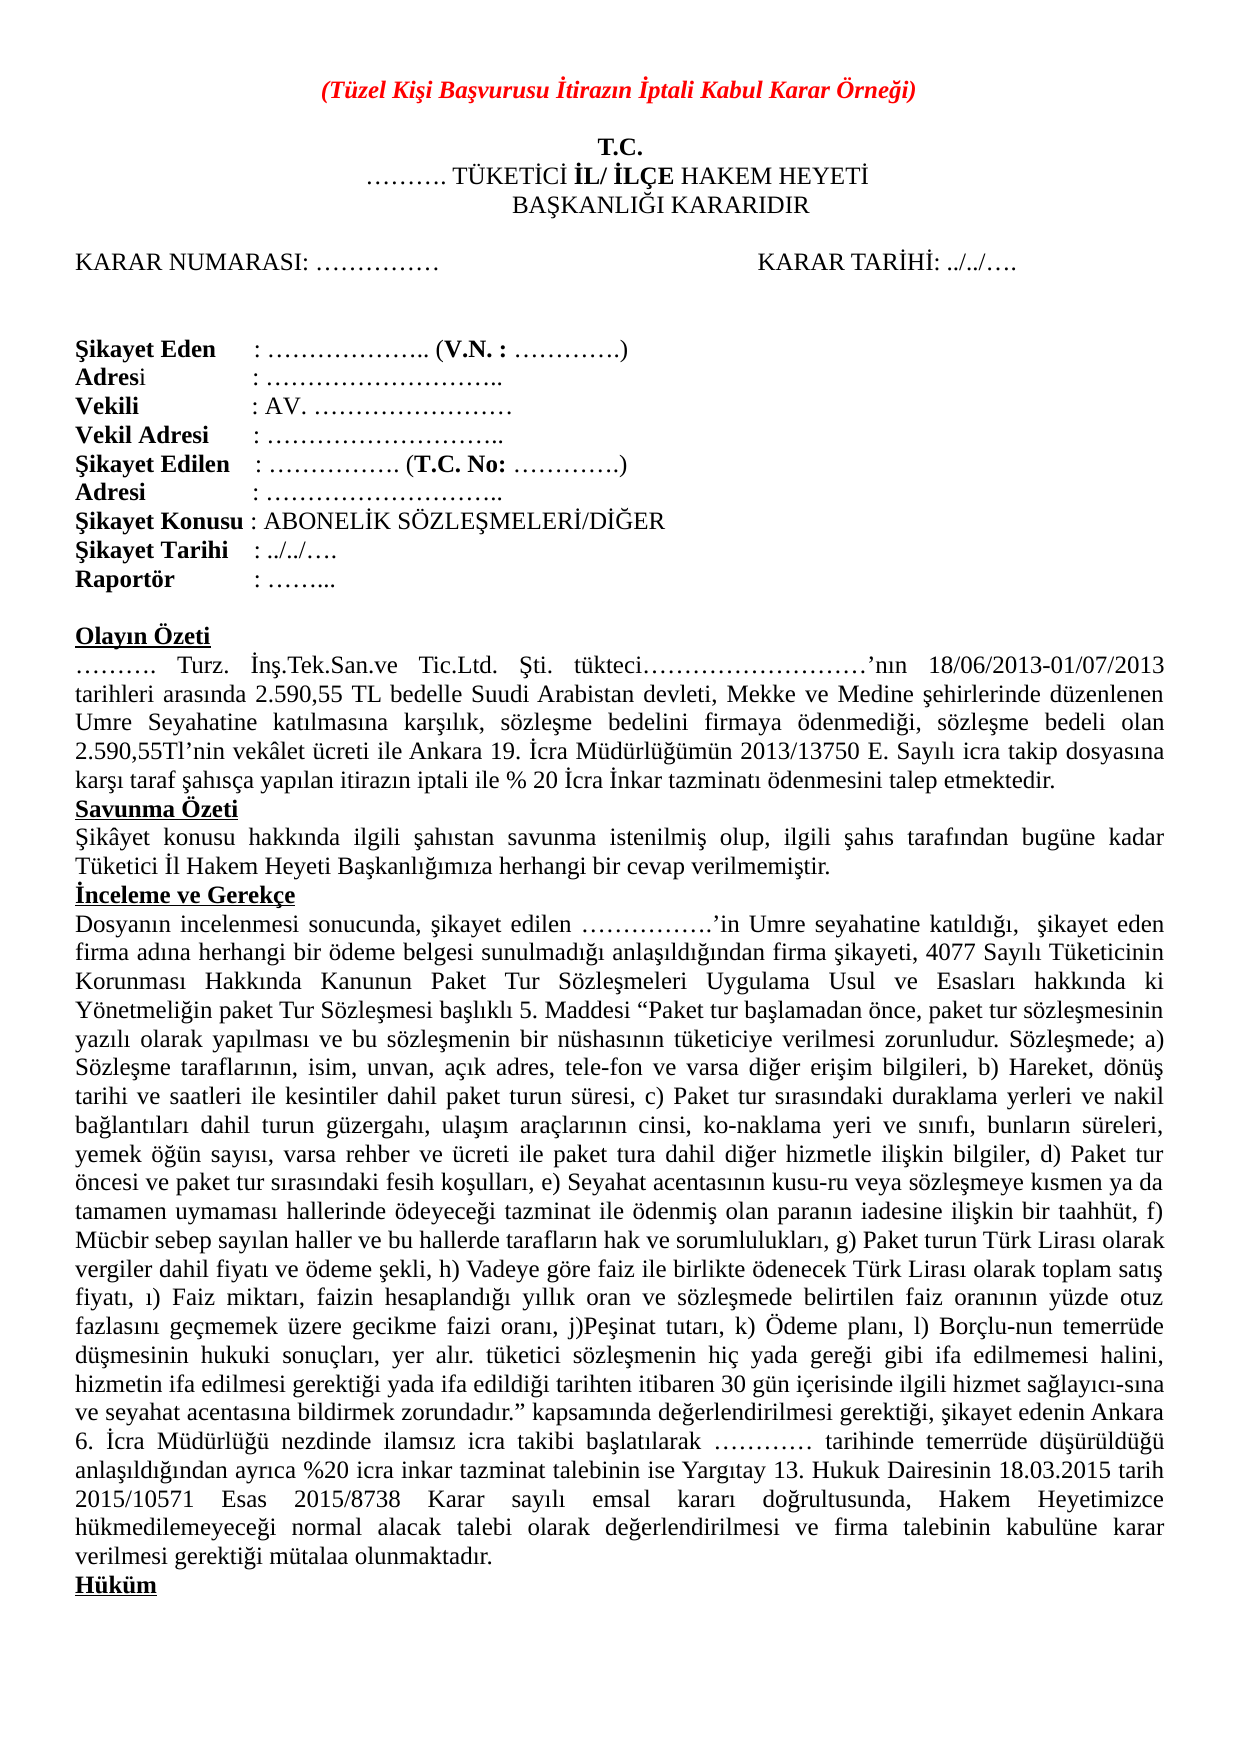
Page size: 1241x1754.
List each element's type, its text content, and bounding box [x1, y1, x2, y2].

text Şikayet Eden : ……………….. (V.N. : ………….) [75, 334, 1165, 362]
text T.C. [75, 132, 1165, 161]
text Vekil Adresi : ……………………….. [75, 420, 1165, 449]
text ………. Turz. İnş.Tek.San.ve Tic.Ltd. Şti. tükteci………………………’nın 18/06/2013-01/07/2013 tarihleri arasında 2.590,55 TL bedelle Suudi Arabistan devleti, Mekke ve Medine şehirlerinde düzenlenen Umre Seyahatine katılmasına karşılık, sözleşme bedelini firmaya ödenmediği, sözleşme bedeli olan 2.590,55Tl’nin vekâlet ücreti ile Ankara 19. İcra Müdürlüğümün 2013/13750 E. Sayılı icra takip dosyasına karşı taraf şahısça yapılan itirazın iptali ile % 20 İcra İnkar tazminatı ödenmesini talep etmektedir. [75, 650, 1165, 794]
text KARAR NUMARASI: …………… KARAR TARİHİ: ../../…. [75, 247, 1165, 276]
text Vekili : AV. …………………… [75, 391, 1165, 420]
text Şikayet Edilen : ……………. (T.C. No: ………….) [75, 449, 1165, 477]
text Adresi : ……………………….. [75, 362, 1165, 391]
text Şikayet Konusu : ABONELİK SÖZLEŞMELERİ/DİĞER [75, 506, 1165, 535]
text İnceleme ve Gerekçe [75, 880, 1165, 909]
text BAŞKANLIĞI KARARIDIR [75, 190, 1165, 219]
text Raportör : ……... [75, 564, 1165, 592]
text Adresi : ……………………….. [75, 477, 1165, 506]
text (Tüzel Kişi Başvurusu İtirazın İptali Kabul Karar Örneği) [75, 75, 1165, 104]
text Hüküm [75, 1570, 1165, 1599]
text Olayın Özeti [75, 621, 1165, 650]
text ………. TÜKETİCİ İL/ İLÇE HAKEM HEYETİ [75, 161, 1165, 190]
text Savunma Özeti [75, 794, 1165, 822]
text Şikâyet konusu hakkında ilgili şahıstan savunma istenilmiş olup, ilgili şahıs tarafından bugüne kadar Tüketici İl Hakem Heyeti Başkanlığımıza herhangi bir cevap verilmemiştir. [75, 822, 1165, 880]
text Dosyanın incelenmesi sonucunda, şikayet edilen …………….’in Umre seyahatine katıldığı, şikayet eden firma adına herhangi bir ödeme belgesi sunulmadığı anlaşıldığından firma şikayeti, 4077 Sayılı Tüketicinin Korunması Hakkında Kanunun Paket Tur Sözleşmeleri Uygulama Usul ve Esasları hakkında ki Yönetmeliğin paket Tur Sözleşmesi başlıklı 5. Maddesi “Paket tur başlamadan önce, paket tur sözleşmesinin yazılı olarak yapılması ve bu sözleşmenin bir nüshasının tüketiciye verilmesi zorunludur. Sözleşmede; a) Sözleşme taraflarının, isim, unvan, açık adres, tele-fon ve varsa diğer erişim bilgileri, b) Hareket, dönüş tarihi ve saatleri ile kesintiler dahil paket turun süresi, c) Paket tur sırasındaki duraklama yerleri ve nakil bağlantıları dahil turun güzergahı, ulaşım araçlarının cinsi, ko-naklama yeri ve sınıfı, bunların süreleri, yemek öğün sayısı, varsa rehber ve ücreti ile paket tura dahil diğer hizmetle ilişkin bilgiler, d) Paket tur öncesi ve paket tur sırasındaki fesih koşulları, e) Seyahat acentasının kusu-ru veya sözleşmeye kısmen ya da tamamen uymaması hallerinde ödeyeceği tazminat ile ödenmiş olan paranın iadesine ilişkin bir taahhüt, f) Mücbir sebep sayılan haller ve bu hallerde tarafların hak ve sorumlulukları, g) Paket turun Türk Lirası olarak vergiler dahil fiyatı ve ödeme şekli, h) Vadeye göre faiz ile birlikte ödenecek Türk Lirası olarak toplam satış fiyatı, ı) Faiz miktarı, faizin hesaplandığı yıllık oran ve sözleşmede belirtilen faiz oranının yüzde otuz fazlasını geçmemek üzere gecikme faizi oranı, j)Peşinat tutarı, k) Ödeme planı, l) Borçlu-nun temerrüde düşmesinin hukuki sonuçları, yer alır. tüketici sözleşmenin hiç yada gereği gibi ifa edilmemesi halini, hizmetin ifa edilmesi gerektiği yada ifa edildiği tarihten itibaren 30 gün içerisinde ilgili hizmet sağlayıcı-sına ve seyahat acentasına bildirmek zorundadır.” kapsamında değerlendirilmesi gerektiği, şikayet edenin Ankara 6. İcra Müdürlüğü nezdinde ilamsız icra takibi başlatılarak ………… tarihinde temerrüde düşürüldüğü anlaşıldığından ayrıca %20 icra inkar tazminat talebinin ise Yargıtay 13. Hukuk Dairesinin 18.03.2015 tarih 2015/10571 Esas 2015/8738 Karar sayılı emsal kararı doğrultusunda, Hakem Heyetimizce hükmedilemeyeceği normal alacak talebi olarak değerlendirilmesi ve firma talebinin kabulüne karar verilmesi gerektiği mütalaa olunmaktadır. [75, 909, 1165, 1570]
text Şikayet Tarihi : ../../…. [75, 535, 1165, 564]
